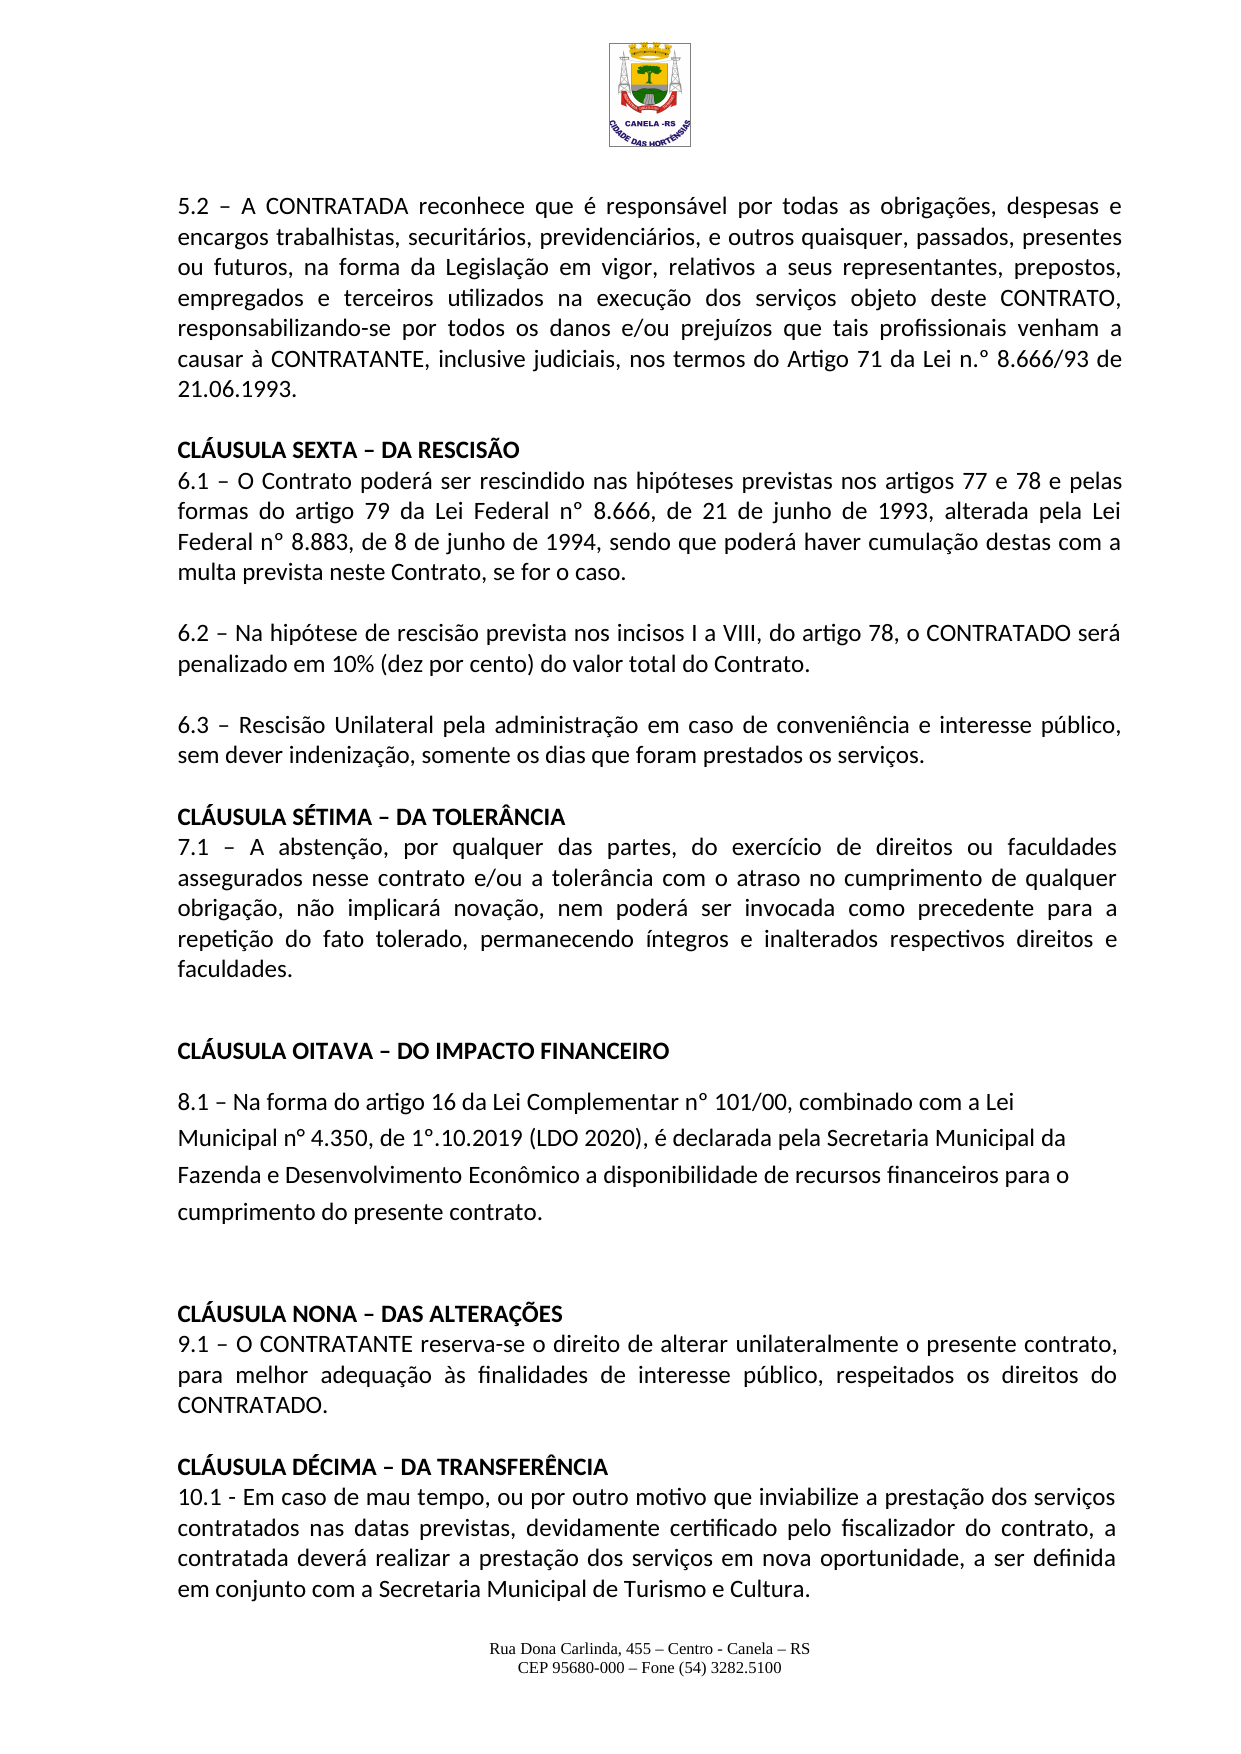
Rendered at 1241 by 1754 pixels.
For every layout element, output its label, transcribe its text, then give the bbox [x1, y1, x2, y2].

text 9.1 – O CONTRATANTE reserva-se o direito de alterar unilateralmente o presente contrato, para melhor adequação às finalidades de interesse público, respeitados os direitos do CONTRATADO. [177, 1328, 1118, 1420]
text CLÁUSULA OITAVA – DO IMPACTO FINANCEIRO [177, 1035, 1118, 1065]
text CLÁUSULA SEXTA – DA RESCISÃO [177, 434, 1122, 465]
text CLÁUSULA DÉCIMA – DA TRANSFERÊNCIA [177, 1451, 1118, 1481]
text 10.1 - Em caso de mau tempo, ou por outro motivo que inviabilize a prestação dos serviços contratados nas datas previstas, devidamente certificado pelo fiscalizador do contrato, a contratada deverá realizar a prestação dos serviços em nova oportunidade, a ser definida em conjunto com a Secretaria Municipal de Turismo e Cultura. [177, 1481, 1118, 1603]
picture [610, 44, 690, 146]
text 6.3 – Rescisão Unilateral pela administração em caso de conveniência e interesse público, sem dever indenização, somente os dias que foram prestados os serviços. [177, 709, 1122, 770]
text CLÁUSULA SÉTIMA – DA TOLERÂNCIA [177, 801, 1118, 831]
text 6.1 – O Contrato poderá ser rescindido nas hipóteses previstas nos artigos 77 e 78 e pelas formas do artigo 79 da Lei Federal nº 8.666, de 21 de junho de 1993, alterada pela Lei Federal nº 8.883, de 8 de junho de 1994, sendo que poderá haver cumulação destas com a multa prevista neste Contrato, se for o caso. [177, 465, 1122, 587]
text 8.1 – Na forma do artigo 16 da Lei Complementar nº 101/00, combinado com a Lei Municipal n° 4.350, de 1º.10.2019 (LDO 2020), é declarada pela Secretaria Municipal da Fazenda e Desenvolvimento Econômico a disponibilidade de recursos financeiros para o cumprimento do presente contrato. [177, 1086, 1118, 1226]
text 6.2 – Na hipótese de rescisão prevista nos incisos I a VIII, do artigo 78, o CONTRATADO será penalizado em 10% (dez por cento) do valor total do Contrato. [177, 617, 1122, 678]
text 7.1 – A abstenção, por qualquer das partes, do exercício de direitos ou faculdades assegurados nesse contrato e/ou a tolerância com o atraso no cumprimento de qualquer obrigação, não implicará novação, nem poderá ser invocada como precedente para a repetição do fato tolerado, permanecendo íntegros e inalterados respectivos direitos e faculdades. [177, 831, 1118, 984]
text 5.2 – A CONTRATADA reconhece que é responsável por todas as obrigações, despesas e encargos trabalhistas, securitários, previdenciários, e outros quaisquer, passados, presentes ou futuros, na forma da Legislação em vigor, relativos a seus representantes, prepostos, empregados e terceiros utilizados na execução dos serviços objeto deste CONTRATO, responsabilizando-se por todos os danos e/ou prejuízos que tais profissionais venham a causar à CONTRATANTE, inclusive judiciais, nos termos do Artigo 71 da Lei n.º 8.666/93 de 21.06.1993. [177, 190, 1122, 404]
text CLÁUSULA NONA – DAS ALTERAÇÕES [177, 1298, 1118, 1328]
